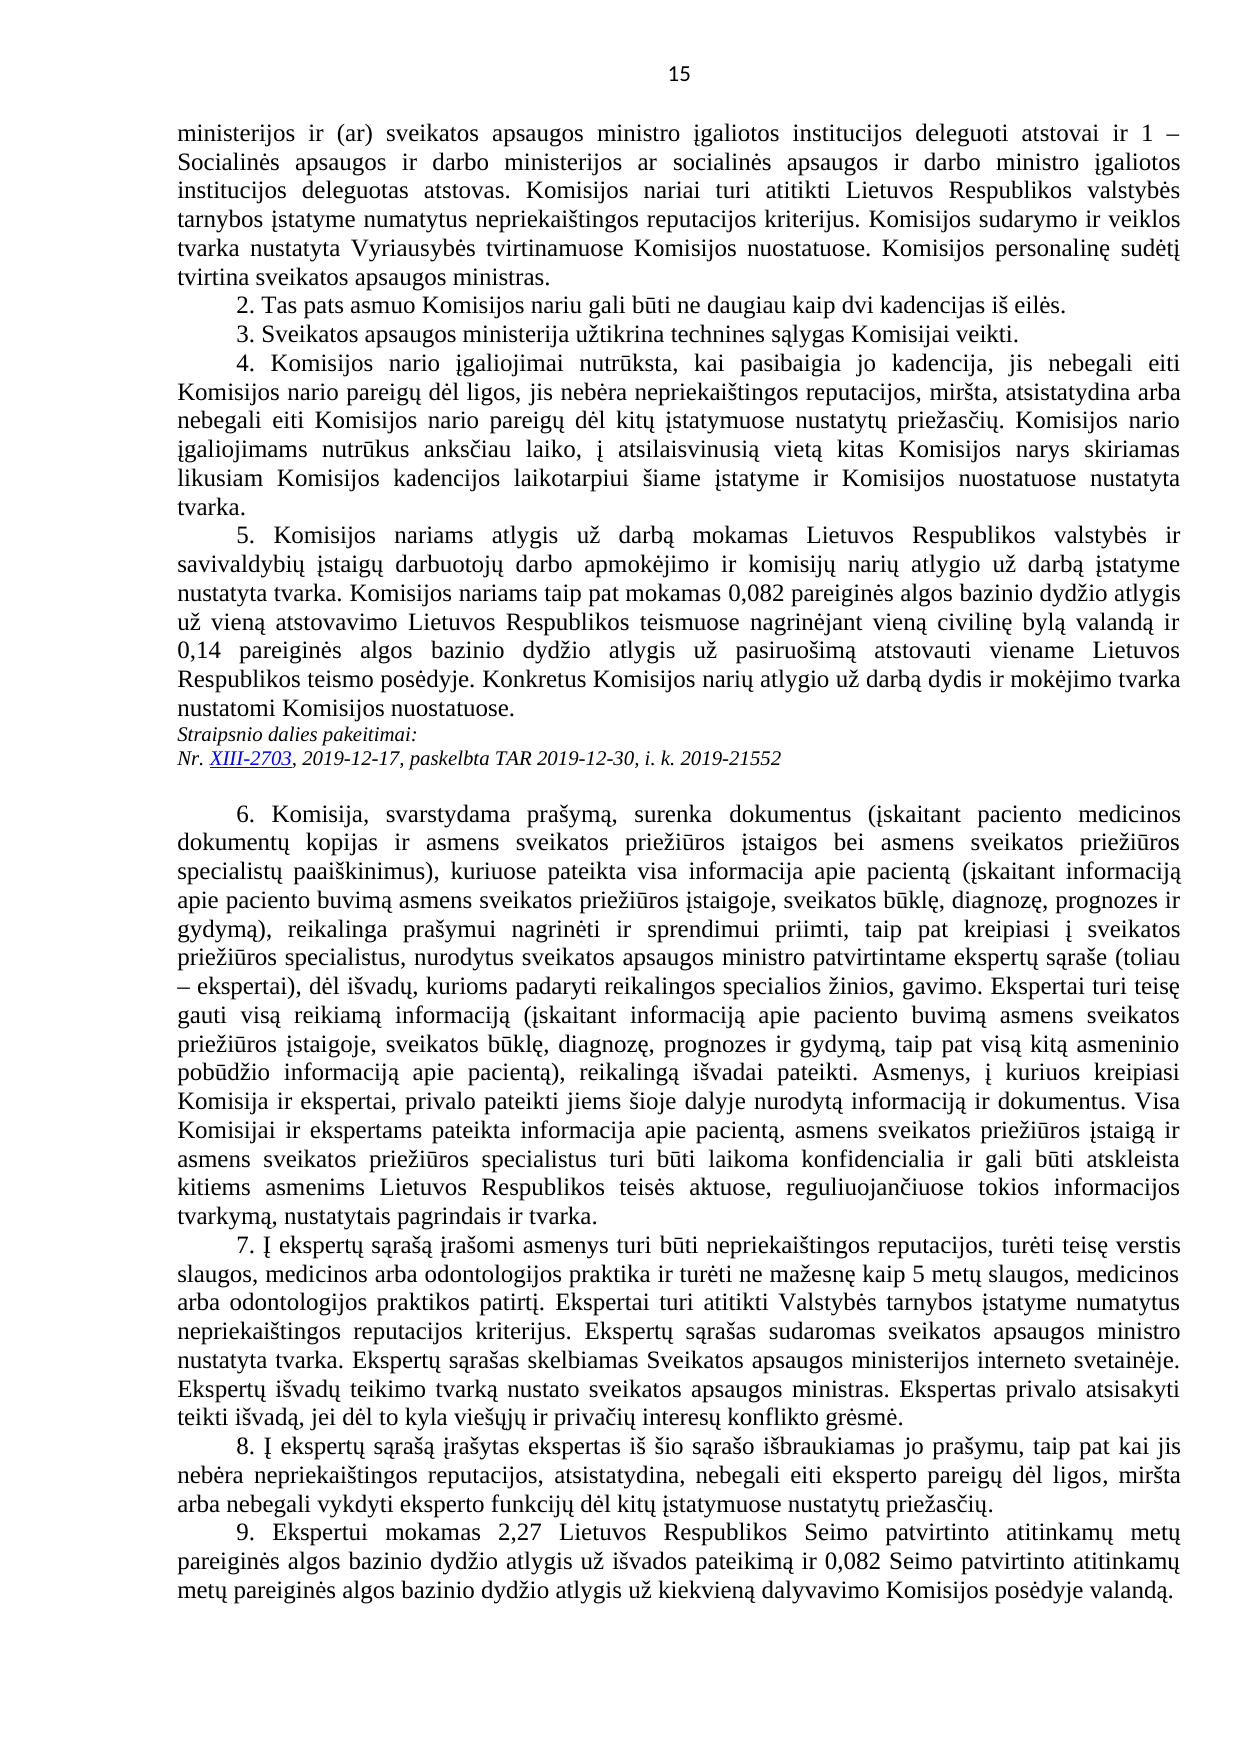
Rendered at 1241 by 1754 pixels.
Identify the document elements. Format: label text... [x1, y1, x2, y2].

text 6. Komisija, svarstydama prašymą, surenka dokumentus (įskaitant paciento medicinos dokumentų kopijas ir asmens sveikatos priežiūros įstaigos bei asmens sveikatos priežiūros specialistų paaiškinimus), kuriuose pateikta visa informacija apie pacientą (įskaitant informaciją apie paciento buvimą asmens sveikatos priežiūros įstaigoje, sveikatos būklę, diagnozę, prognozes ir gydymą), reikalinga prašymui nagrinėti ir sprendimui priimti, taip pat kreipiasi į sveikatos priežiūros specialistus, nurodytus sveikatos apsaugos ministro patvirtintame ekspertų sąraše (toliau – ekspertai), dėl išvadų, kurioms padaryti reikalingos specialios žinios, gavimo. Ekspertai turi teisę gauti visą reikiamą informaciją (įskaitant informaciją apie paciento buvimą asmens sveikatos priežiūros įstaigoje, sveikatos būklę, diagnozę, prognozes ir gydymą, taip pat visą kitą asmeninio pobūdžio informaciją apie pacientą), reikalingą išvadai pateikti. Asmenys, į kuriuos kreipiasi Komisija ir ekspertai, privalo pateikti jiems šioje dalyje nurodytą informaciją ir dokumentus. Visa Komisijai ir ekspertams pateikta informacija apie pacientą, asmens sveikatos priežiūros įstaigą ir asmens sveikatos priežiūros specialistus turi būti laikoma konfidencialia ir gali būti atskleista kitiems asmenims Lietuvos Respublikos teisės aktuose, reguliuojančiuose tokios informacijos tvarkymą, nustatytais pagrindais ir tvarka. [177, 799, 1181, 1230]
text 4. Komisijos nario įgaliojimai nutrūksta, kai pasibaigia jo kadencija, jis nebegali eiti Komisijos nario pareigų dėl ligos, jis nebėra nepriekaištingos reputacijos, miršta, atsistatydina arba nebegali eiti Komisijos nario pareigų dėl kitų įstatymuose nustatytų priežasčių. Komisijos nario įgaliojimams nutrūkus anksčiau laiko, į atsilaisvinusią vietą kitas Komisijos narys skiriamas likusiam Komisijos kadencijos laikotarpiui šiame įstatyme ir Komisijos nuostatuose nustatyta tvarka. [177, 348, 1181, 521]
text 8. Į ekspertų sąrašą įrašytas ekspertas iš šio sąrašo išbraukiamas jo prašymu, taip pat kai jis nebėra nepriekaištingos reputacijos, atsistatydina, nebegali eiti eksperto pareigų dėl ligos, miršta arba nebegali vykdyti eksperto funkcijų dėl kitų įstatymuose nustatytų priežasčių. [177, 1431, 1181, 1517]
text 2. Tas pats asmuo Komisijos nariu gali būti ne daugiau kaip dvi kadencijas iš eilės. [177, 291, 1181, 319]
text ministerijos ir (ar) sveikatos apsaugos ministro įgaliotos institucijos deleguoti atstovai ir 1 – Socialinės apsaugos ir darbo ministerijos ar socialinės apsaugos ir darbo ministro įgaliotos institucijos deleguotas atstovas. Komisijos nariai turi atitikti Lietuvos Respublikos valstybės tarnybos įstatyme numatytus nepriekaištingos reputacijos kriterijus. Komisijos sudarymo ir veiklos tvarka nustatyta Vyriausybės tvirtinamuose Komisijos nuostatuose. Komisijos personalinę sudėtį tvirtina sveikatos apsaugos ministras. [177, 118, 1181, 291]
text 3. Sveikatos apsaugos ministerija užtikrina technines sąlygas Komisijai veikti. [177, 319, 1181, 348]
text Nr. XIII-2703, 2019-12-17, paskelbta TAR 2019-12-30, i. k. 2019-21552 [177, 746, 1181, 770]
text 5. Komisijos nariams atlygis už darbą mokamas Lietuvos Respublikos valstybės ir savivaldybių įstaigų darbuotojų darbo apmokėjimo ir komisijų narių atlygio už darbą įstatyme nustatyta tvarka. Komisijos nariams taip pat mokamas 0,082 pareiginės algos bazinio dydžio atlygis už vieną atstovavimo Lietuvos Respublikos teismuose nagrinėjant vieną civilinę bylą valandą ir 0,14 pareiginės algos bazinio dydžio atlygis už pasiruošimą atstovauti viename Lietuvos Respublikos teismo posėdyje. Konkretus Komisijos narių atlygio už darbą dydis ir mokėjimo tvarka nustatomi Komisijos nuostatuose. [177, 521, 1181, 722]
text Straipsnio dalies pakeitimai: [177, 722, 1181, 746]
text 9. Ekspertui mokamas 2,27 Lietuvos Respublikos Seimo patvirtinto atitinkamų metų pareiginės algos bazinio dydžio atlygis už išvados pateikimą ir 0,082 Seimo patvirtinto atitinkamų metų pareiginės algos bazinio dydžio atlygis už kiekvieną dalyvavimo Komisijos posėdyje valandą. [177, 1517, 1181, 1604]
text 7. Į ekspertų sąrašą įrašomi asmenys turi būti nepriekaištingos reputacijos, turėti teisę verstis slaugos, medicinos arba odontologijos praktika ir turėti ne mažesnę kaip 5 metų slaugos, medicinos arba odontologijos praktikos patirtį. Ekspertai turi atitikti Valstybės tarnybos įstatyme numatytus nepriekaištingos reputacijos kriterijus. Ekspertų sąrašas sudaromas sveikatos apsaugos ministro nustatyta tvarka. Ekspertų sąrašas skelbiamas Sveikatos apsaugos ministerijos interneto svetainėje. Ekspertų išvadų teikimo tvarką nustato sveikatos apsaugos ministras. Ekspertas privalo atsisakyti teikti išvadą, jei dėl to kyla viešųjų ir privačių interesų konflikto grėsmė. [177, 1230, 1181, 1431]
